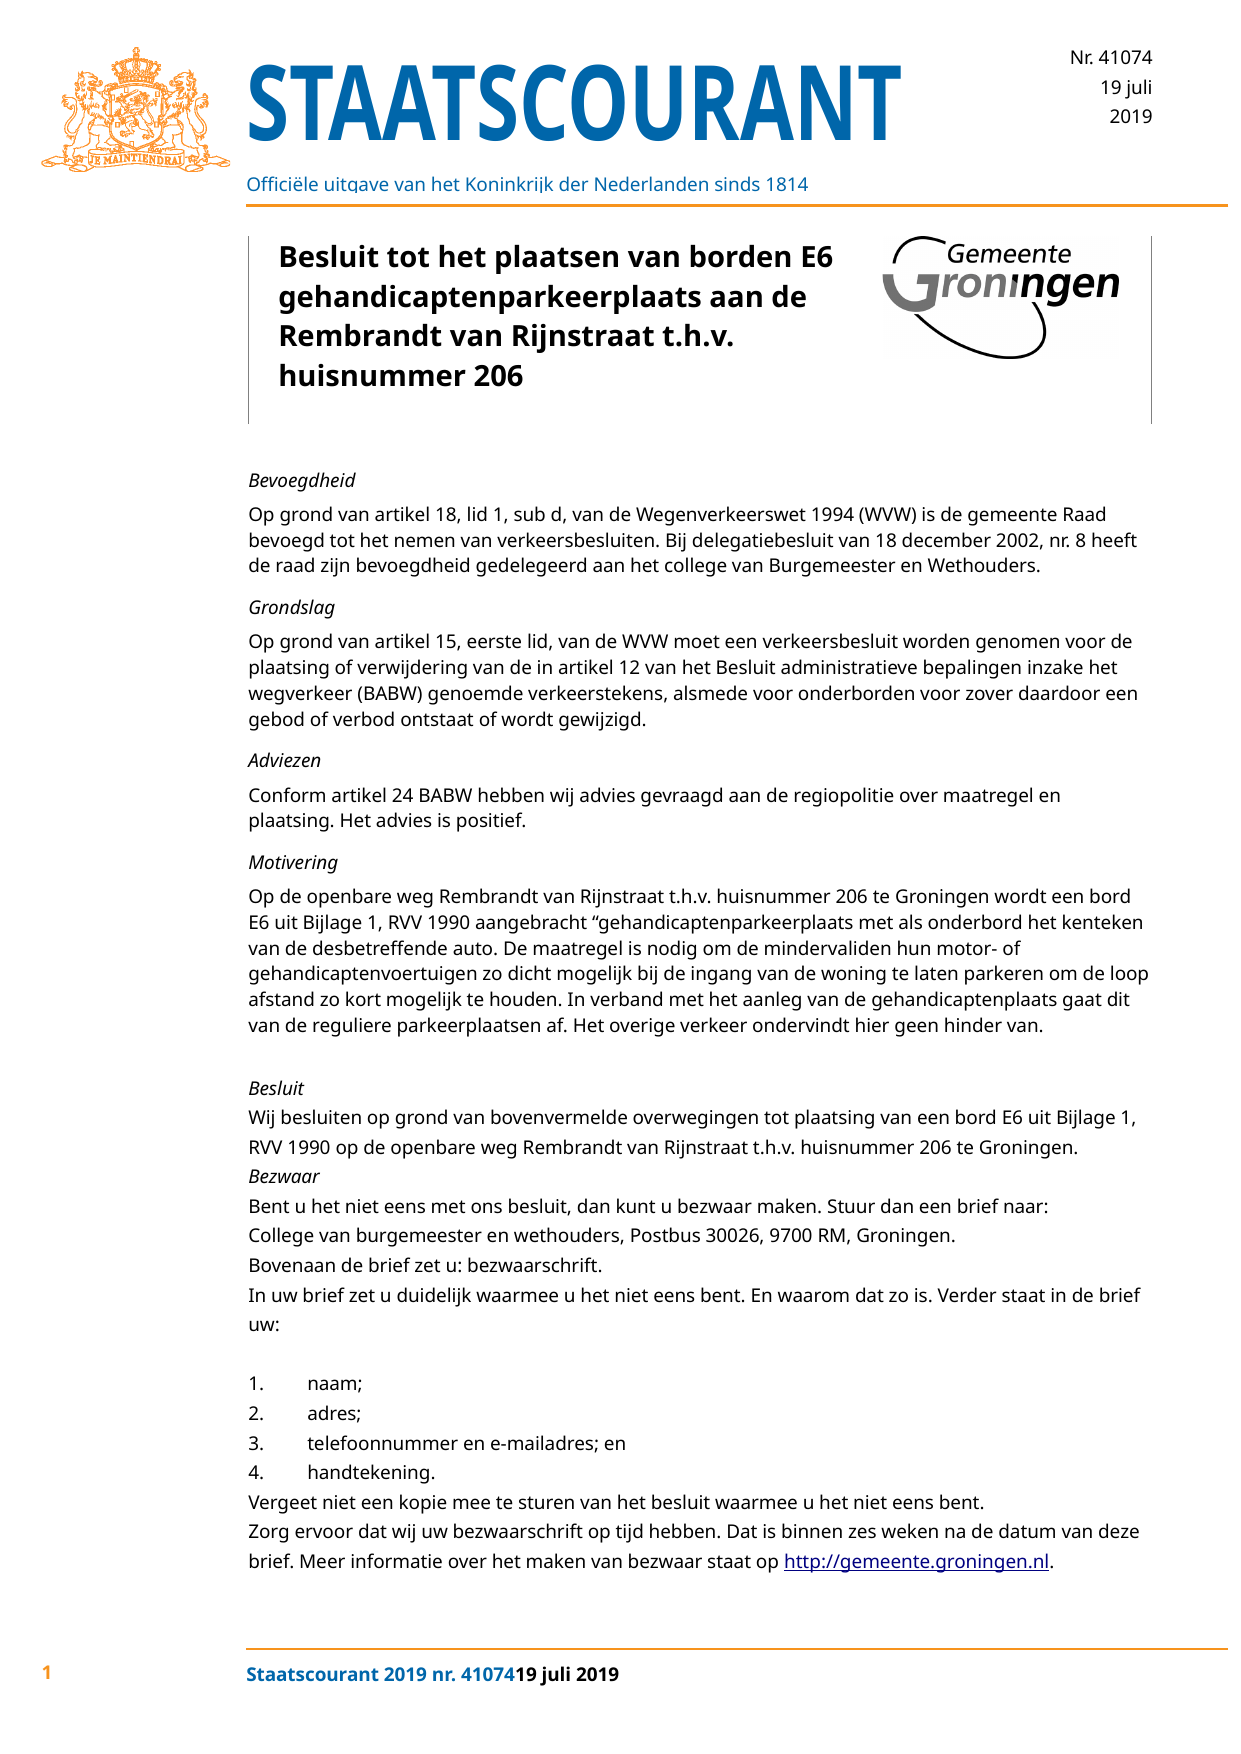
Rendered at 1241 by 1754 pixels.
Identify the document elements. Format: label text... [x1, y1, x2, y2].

table_header Besluit tot het plaatsen van borden E6 gehandicaptenparkeerplaats aan de Rembrandt van Rijnstraat t.h.v. huisnummer 206 [249, 236, 850, 424]
text Motivering [248, 849, 1152, 875]
text Vergeet niet een kopie mee te sturen van het besluit waarmee u het niet eens bent. [248, 1489, 1152, 1515]
text College van burgemeester en wethouders, Postbus 30026, 9700 RM, Groningen. [248, 1223, 1152, 1248]
text In uw brief zet u duidelijk waarmee u het niet eens bent. En waarom dat zo is. Verder staat in de brief uw: [248, 1282, 1152, 1337]
table_header [1119, 236, 1151, 358]
list adres; [248, 1400, 1152, 1426]
text Bezwaar [248, 1163, 1152, 1189]
text Grondslag [248, 594, 1152, 620]
text Bevoegdheid [248, 467, 1152, 493]
list telefoonnummer en e-mailadres; en [248, 1430, 1152, 1456]
text Wij besluiten op grond van bovenvermelde overwegingen tot plaatsing van een bord E6 uit Bijlage 1, RVV 1990 op de openbare weg Rembrandt van Rijnstraat t.h.v. huisnummer 206 te Groningen. [248, 1104, 1152, 1160]
table_header [850, 236, 882, 358]
text Conform artikel 24 BABW hebben wij advies gevraagd aan de regiopolitie over maatregel en plaatsing. Het advies is positief. [248, 782, 1152, 833]
text Op de openbare weg Rembrandt van Rijnstraat t.h.v. huisnummer 206 te Groningen wordt een bord E6 uit Bijlage 1, RVV 1990 aangebracht “gehandicaptenparkeerplaats met als onderbord het kenteken van de desbetreffende auto. De maatregel is nodig om de mindervaliden hun motor- of gehandicaptenvoertuigen zo dicht mogelijk bij de ingang van de woning te laten parkeren om de loop afstand zo kort mogelijk te houden. In verband met het aanleg van de gehandicaptenplaats gaat dit van de reguliere parkeerplaatsen af. Het overige verkeer ondervindt hier geen hinder van. [248, 883, 1152, 1038]
text Bent u het niet eens met ons besluit, dan kunt u bezwaar maken. Stuur dan een brief naar: [248, 1193, 1152, 1219]
text Op grond van artikel 15, eerste lid, van de WVW moet een verkeersbesluit worden genomen voor de plaatsing of verwijdering van de in artikel 12 van het Besluit administratieve bepalingen inzake het wegverkeer (BABW) genoemde verkeerstekens, alsmede voor onderborden voor zover daardoor een gebod of verbod ontstaat of wordt gewijzigd. [248, 629, 1152, 732]
text Besluit [248, 1075, 1152, 1101]
table_header [850, 359, 1151, 424]
list handtekening. [248, 1459, 1152, 1485]
list naam; [248, 1371, 1152, 1396]
text Bovenaan de brief zet u: bezwaarschrift. [248, 1252, 1152, 1278]
text Adviezen [248, 748, 1152, 773]
text Zorg ervoor dat wij uw bezwaarschrift op tijd hebben. Dat is binnen zes weken na de datum van deze brief. Meer informatie over het maken van bezwaar staat op http://gemeente.groningen.nl. [248, 1518, 1152, 1574]
text Op grond van artikel 18, lid 1, sub d, van de Wegenverkeerswet 1994 (WVW) is de gemeente Raad bevoegd tot het nemen van verkeersbesluiten. Bij delegatiebesluit van 18 december 2002, nr. 8 heeft de raad zijn bevoegdheid gedelegeerd aan het college van Burgemeester en Wethouders. [248, 501, 1152, 578]
picture [41, 47, 231, 172]
picture [882, 236, 1119, 359]
